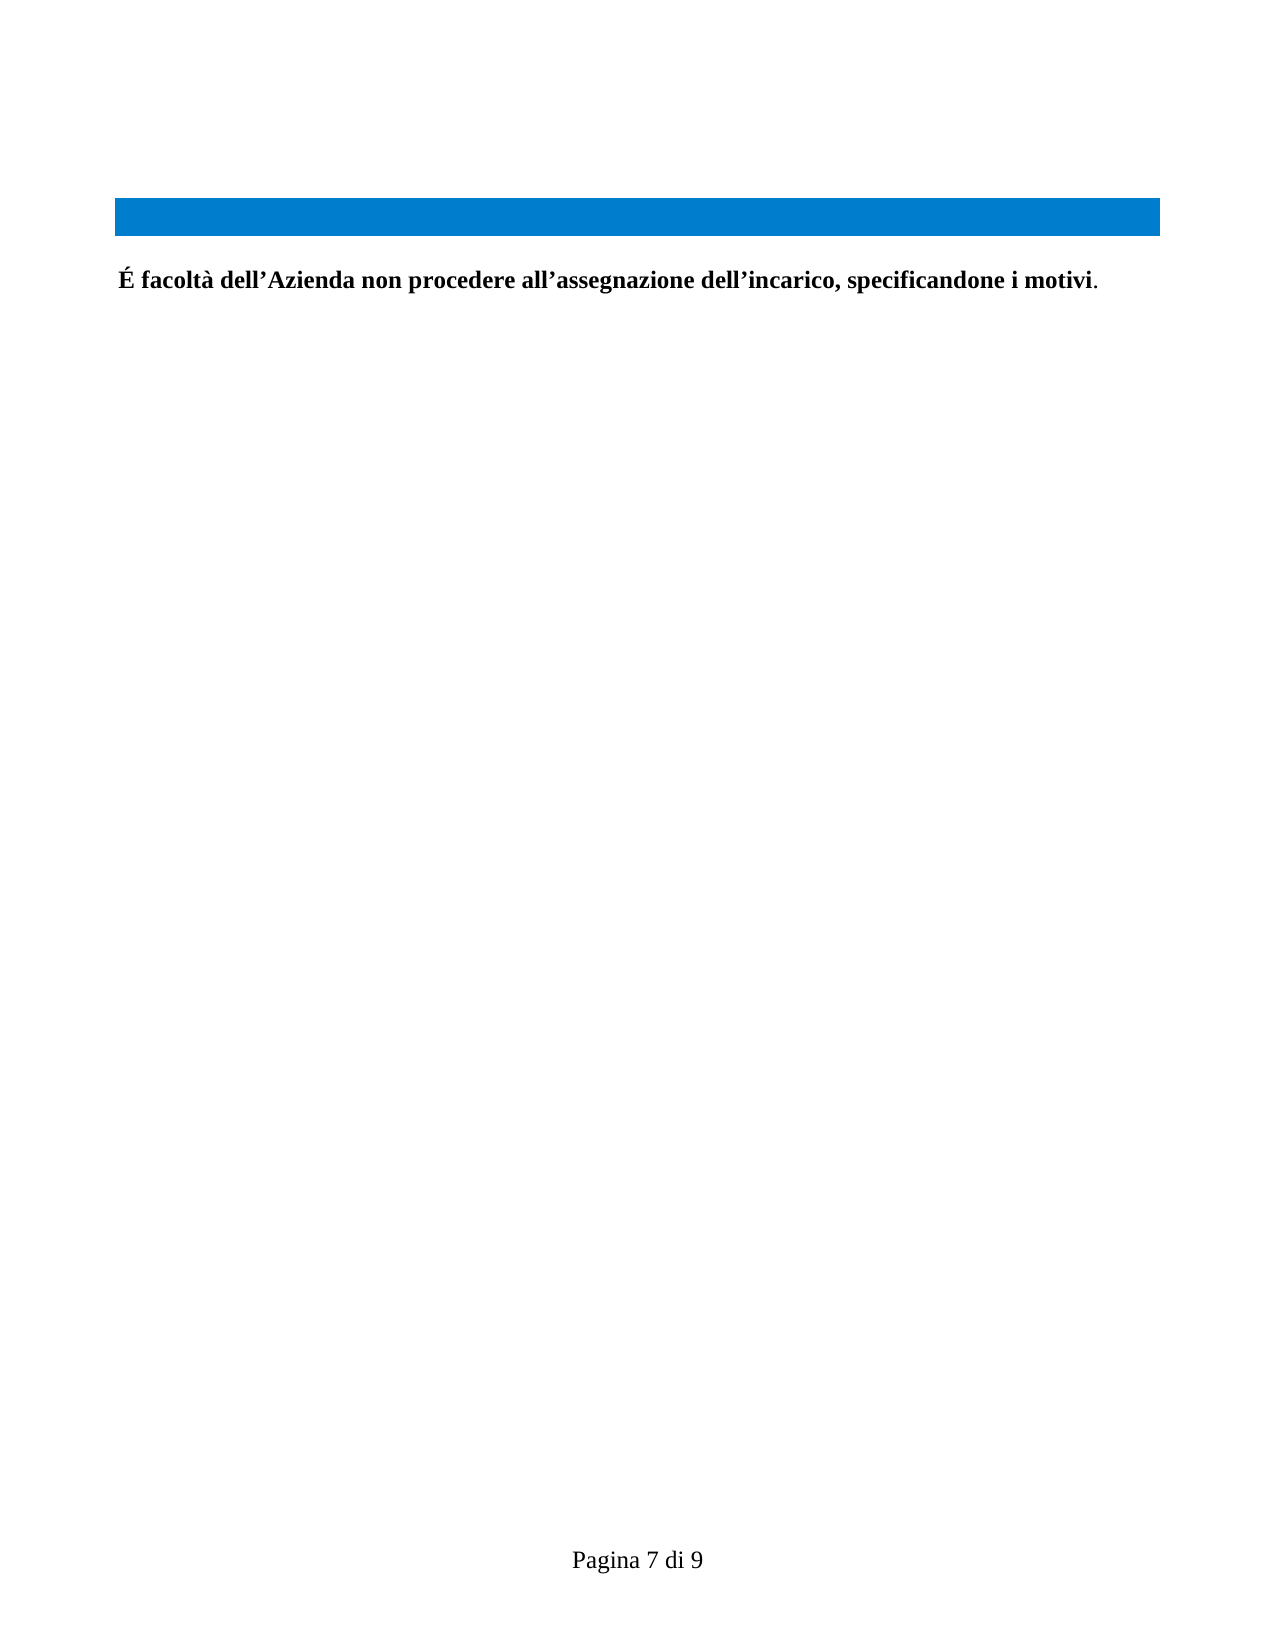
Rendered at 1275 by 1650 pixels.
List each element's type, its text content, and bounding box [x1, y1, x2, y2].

text É facoltà dell’Azienda non procedere all’assegnazione dell’incarico, specificandone i motivi. [118, 265, 1101, 294]
